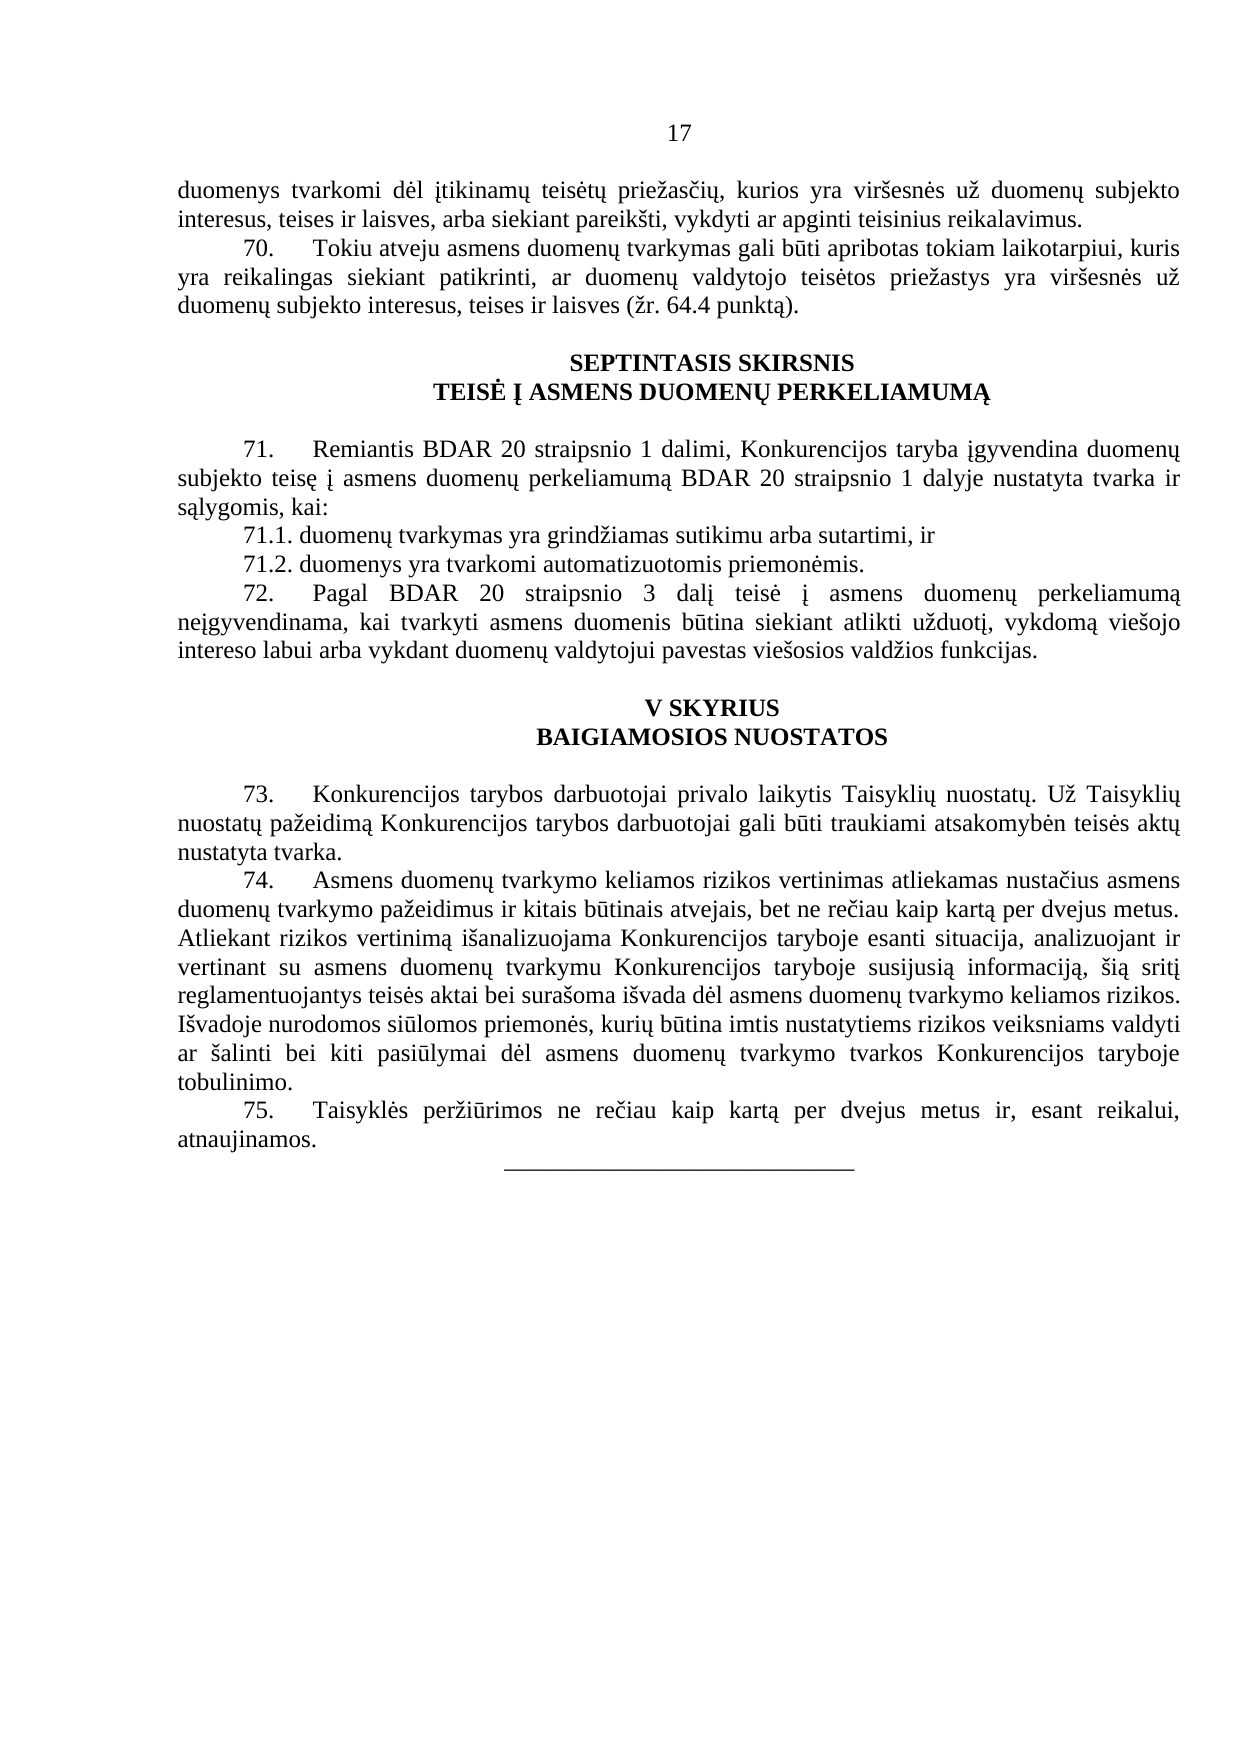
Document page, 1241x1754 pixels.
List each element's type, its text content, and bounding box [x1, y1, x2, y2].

text SEPTINTASIS SKIRSNIS [243, 348, 1181, 377]
text 71.2. duomenys yra tvarkomi automatizuotomis priemonėmis. [243, 549, 1181, 578]
text 75. Taisyklės peržiūrimos ne rečiau kaip kartą per dvejus metus ir, esant reikalui, atnaujinamos. [177, 1096, 1181, 1153]
text BAIGIAMOSIOS NUOSTATOS [177, 722, 1181, 751]
text duomenys tvarkomi dėl įtikinamų teisėtų priežasčių, kurios yra viršesnės už duomenų subjekto interesus, teises ir laisves, arba siekiant pareikšti, vykdyti ar apginti teisinius reikalavimus. [177, 176, 1181, 233]
text 73. Konkurencijos tarybos darbuotojai privalo laikytis Taisyklių nuostatų. Už Taisyklių nuostatų pažeidimą Konkurencijos tarybos darbuotojai gali būti traukiami atsakomybėn teisės aktų nustatyta tvarka. [177, 779, 1181, 866]
text 74. Asmens duomenų tvarkymo keliamos rizikos vertinimas atliekamas nustačius asmens duomenų tvarkymo pažeidimus ir kitais būtinais atvejais, bet ne rečiau kaip kartą per dvejus metus. Atliekant rizikos vertinimą išanalizuojama Konkurencijos taryboje esanti situacija, analizuojant ir vertinant su asmens duomenų tvarkymu Konkurencijos taryboje susijusią informaciją, šią sritį reglamentuojantys teisės aktai bei surašoma išvada dėl asmens duomenų tvarkymo keliamos rizikos. Išvadoje nurodomos siūlomos priemonės, kurių būtina imtis nustatytiems rizikos veiksniams valdyti ar šalinti bei kiti pasiūlymai dėl asmens duomenų tvarkymo tvarkos Konkurencijos taryboje tobulinimo. [177, 866, 1181, 1096]
text –––––––––––––––––––––––––––– [177, 1153, 1181, 1182]
text 71. Remiantis BDAR 20 straipsnio 1 dalimi, Konkurencijos taryba įgyvendina duomenų subjekto teisę į asmens duomenų perkeliamumą BDAR 20 straipsnio 1 dalyje nustatyta tvarka ir sąlygomis, kai: [177, 434, 1181, 521]
text V SKYRIUS [177, 693, 1181, 722]
text 71.1. duomenų tvarkymas yra grindžiamas sutikimu arba sutartimi, ir [243, 521, 1181, 549]
text TEISĖ Į ASMENS DUOMENŲ PERKELIAMUMĄ [243, 377, 1181, 406]
text 72. Pagal BDAR 20 straipsnio 3 dalį teisė į asmens duomenų perkeliamumą neįgyvendinama, kai tvarkyti asmens duomenis būtina siekiant atlikti užduotį, vykdomą viešojo intereso labui arba vykdant duomenų valdytojui pavestas viešosios valdžios funkcijas. [177, 578, 1181, 664]
text 70. Tokiu atveju asmens duomenų tvarkymas gali būti apribotas tokiam laikotarpiui, kuris yra reikalingas siekiant patikrinti, ar duomenų valdytojo teisėtos priežastys yra viršesnės už duomenų subjekto interesus, teises ir laisves (žr. 64.4 punktą). [177, 233, 1181, 319]
